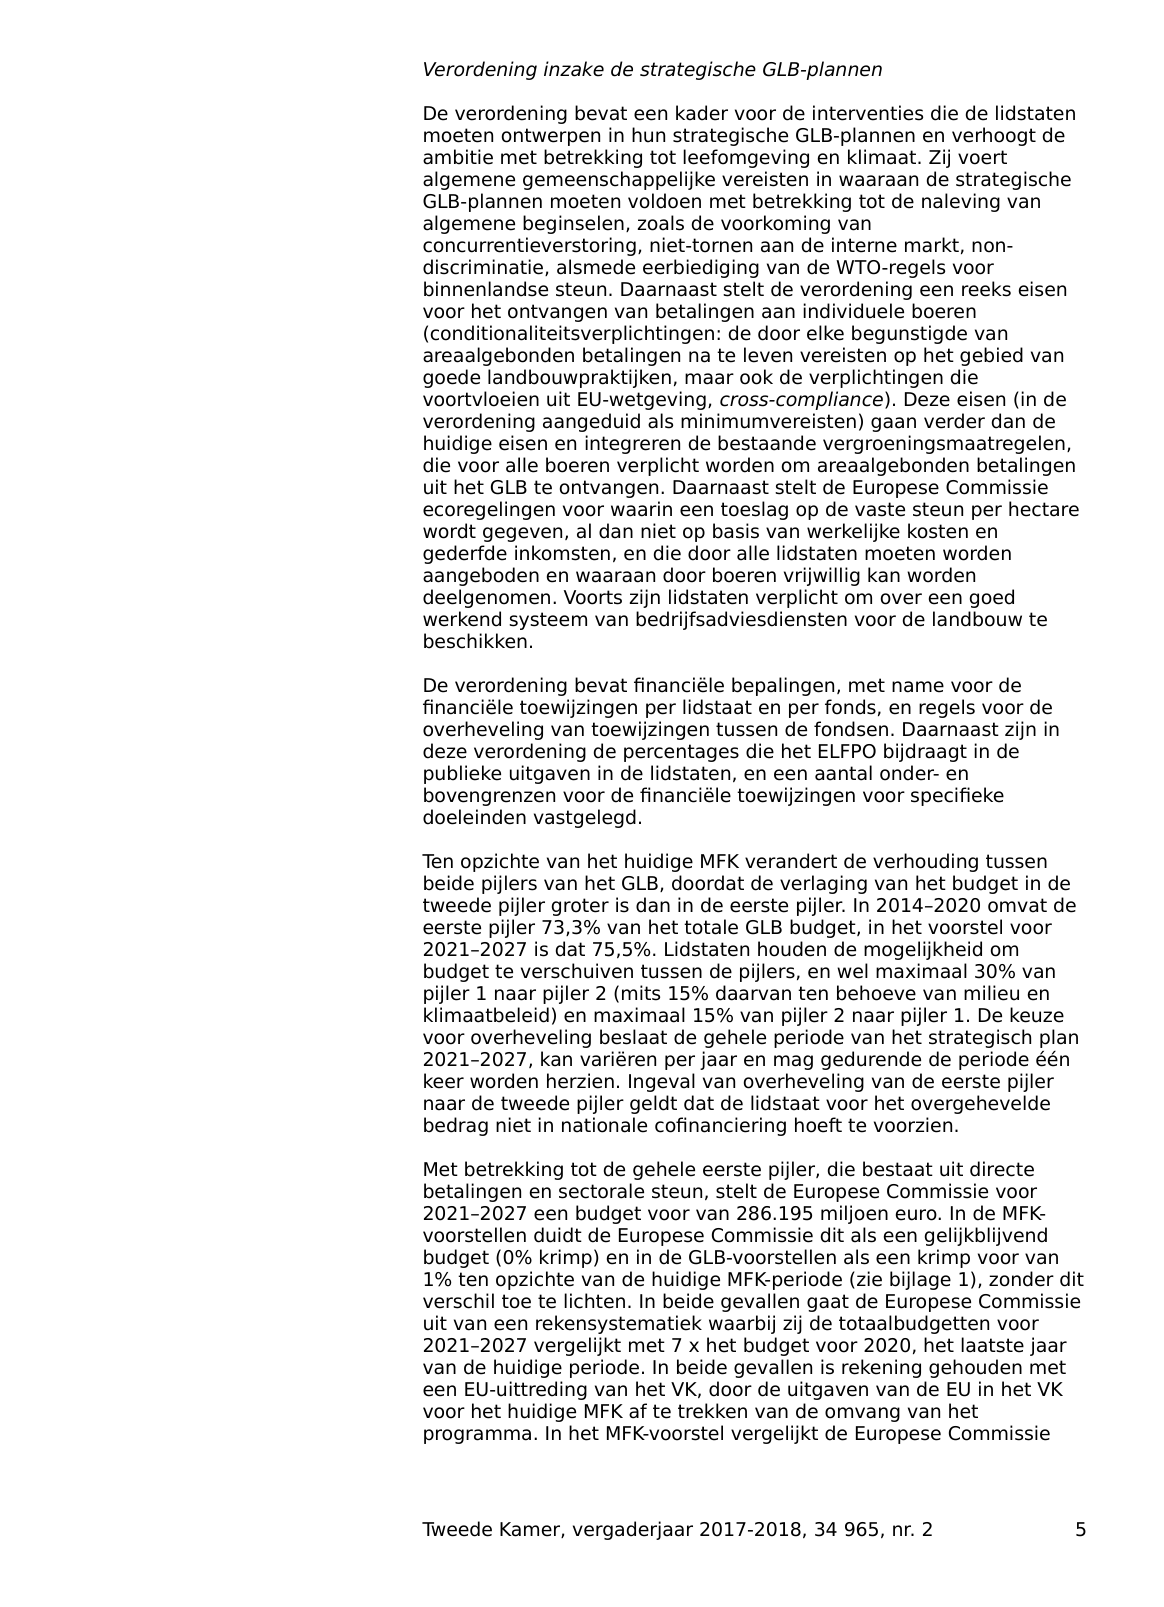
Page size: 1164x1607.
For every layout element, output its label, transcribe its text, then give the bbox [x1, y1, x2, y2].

subtitle Verordening inzake de strategische GLB-plannen [422, 59, 1087, 81]
text De verordening bevat een kader voor de interventies die de lidstaten moeten ontwerpen in hun strategische GLB-plannen en verhoogt de ambitie met betrekking tot leefomgeving en klimaat. Zij voert algemene gemeenschappelijke vereisten in waaraan de strategische GLB-plannen moeten voldoen met betrekking tot de naleving van algemene beginselen, zoals de voorkoming van concurrentieverstoring, niet-tornen aan de interne markt, non-discriminatie, alsmede eerbiediging van de WTO-regels voor binnenlandse steun. Daarnaast stelt de verordening een reeks eisen voor het ontvangen van betalingen aan individuele boeren (conditionaliteitsverplichtingen: de door elke begunstigde van areaalgebonden betalingen na te leven vereisten op het gebied van goede landbouwpraktijken, maar ook de verplichtingen die voortvloeien uit EU-wetgeving, cross-compliance). Deze eisen (in de verordening aangeduid als minimumvereisten) gaan verder dan de huidige eisen en integreren de bestaande vergroeningsmaatregelen, die voor alle boeren verplicht worden om areaalgebonden betalingen uit het GLB te ontvangen. Daarnaast stelt de Europese Commissie ecoregelingen voor waarin een toeslag op de vaste steun per hectare wordt gegeven, al dan niet op basis van werkelijke kosten en gederfde inkomsten, en die door alle lidstaten moeten worden aangeboden en waaraan door boeren vrijwillig kan worden deelgenomen. Voorts zijn lidstaten verplicht om over een goed werkend systeem van bedrijfsadviesdiensten voor de landbouw te beschikken. [422, 103, 1087, 653]
text De verordening bevat financiële bepalingen, met name voor de financiële toewijzingen per lidstaat en per fonds, en regels voor de overheveling van toewijzingen tussen de fondsen. Daarnaast zijn in deze verordening de percentages die het ELFPO bijdraagt in de publieke uitgaven in de lidstaten, en een aantal onder- en bovengrenzen voor de financiële toewijzingen voor specifieke doeleinden vastgelegd. [422, 675, 1087, 829]
text Met betrekking tot de gehele eerste pijler, die bestaat uit directe betalingen en sectorale steun, stelt de Europese Commissie voor 2021–2027 een budget voor van 286.195 miljoen euro. In de MFK-voorstellen duidt de Europese Commissie dit als een gelijkblijvend budget (0% krimp) en in de GLB-voorstellen als een krimp voor van 1% ten opzichte van de huidige MFK-periode (zie bijlage 1), zonder dit verschil toe te lichten. In beide gevallen gaat de Europese Commissie uit van een rekensystematiek waarbij zij de totaalbudgetten voor 2021–2027 vergelijkt met 7 x het budget voor 2020, het laatste jaar van de huidige periode. In beide gevallen is rekening gehouden met een EU-uittreding van het VK, door de uitgaven van de EU in het VK voor het huidige MFK af te trekken van de omvang van het programma. In het MFK-voorstel vergelijkt de Europese Commissie [422, 1159, 1087, 1444]
text Ten opzichte van het huidige MFK verandert de verhouding tussen beide pijlers van het GLB, doordat de verlaging van het budget in de tweede pijler groter is dan in de eerste pijler. In 2014–2020 omvat de eerste pijler 73,3% van het totale GLB budget, in het voorstel voor 2021–2027 is dat 75,5%. Lidstaten houden de mogelijkheid om budget te verschuiven tussen de pijlers, en wel maximaal 30% van pijler 1 naar pijler 2 (mits 15% daarvan ten behoeve van milieu en klimaatbeleid) en maximaal 15% van pijler 2 naar pijler 1. De keuze voor overheveling beslaat de gehele periode van het strategisch plan 2021–2027, kan variëren per jaar en mag gedurende de periode één keer worden herzien. Ingeval van overheveling van de eerste pijler naar de tweede pijler geldt dat de lidstaat voor het overgehevelde bedrag niet in nationale cofinanciering hoeft te voorzien. [422, 851, 1087, 1137]
